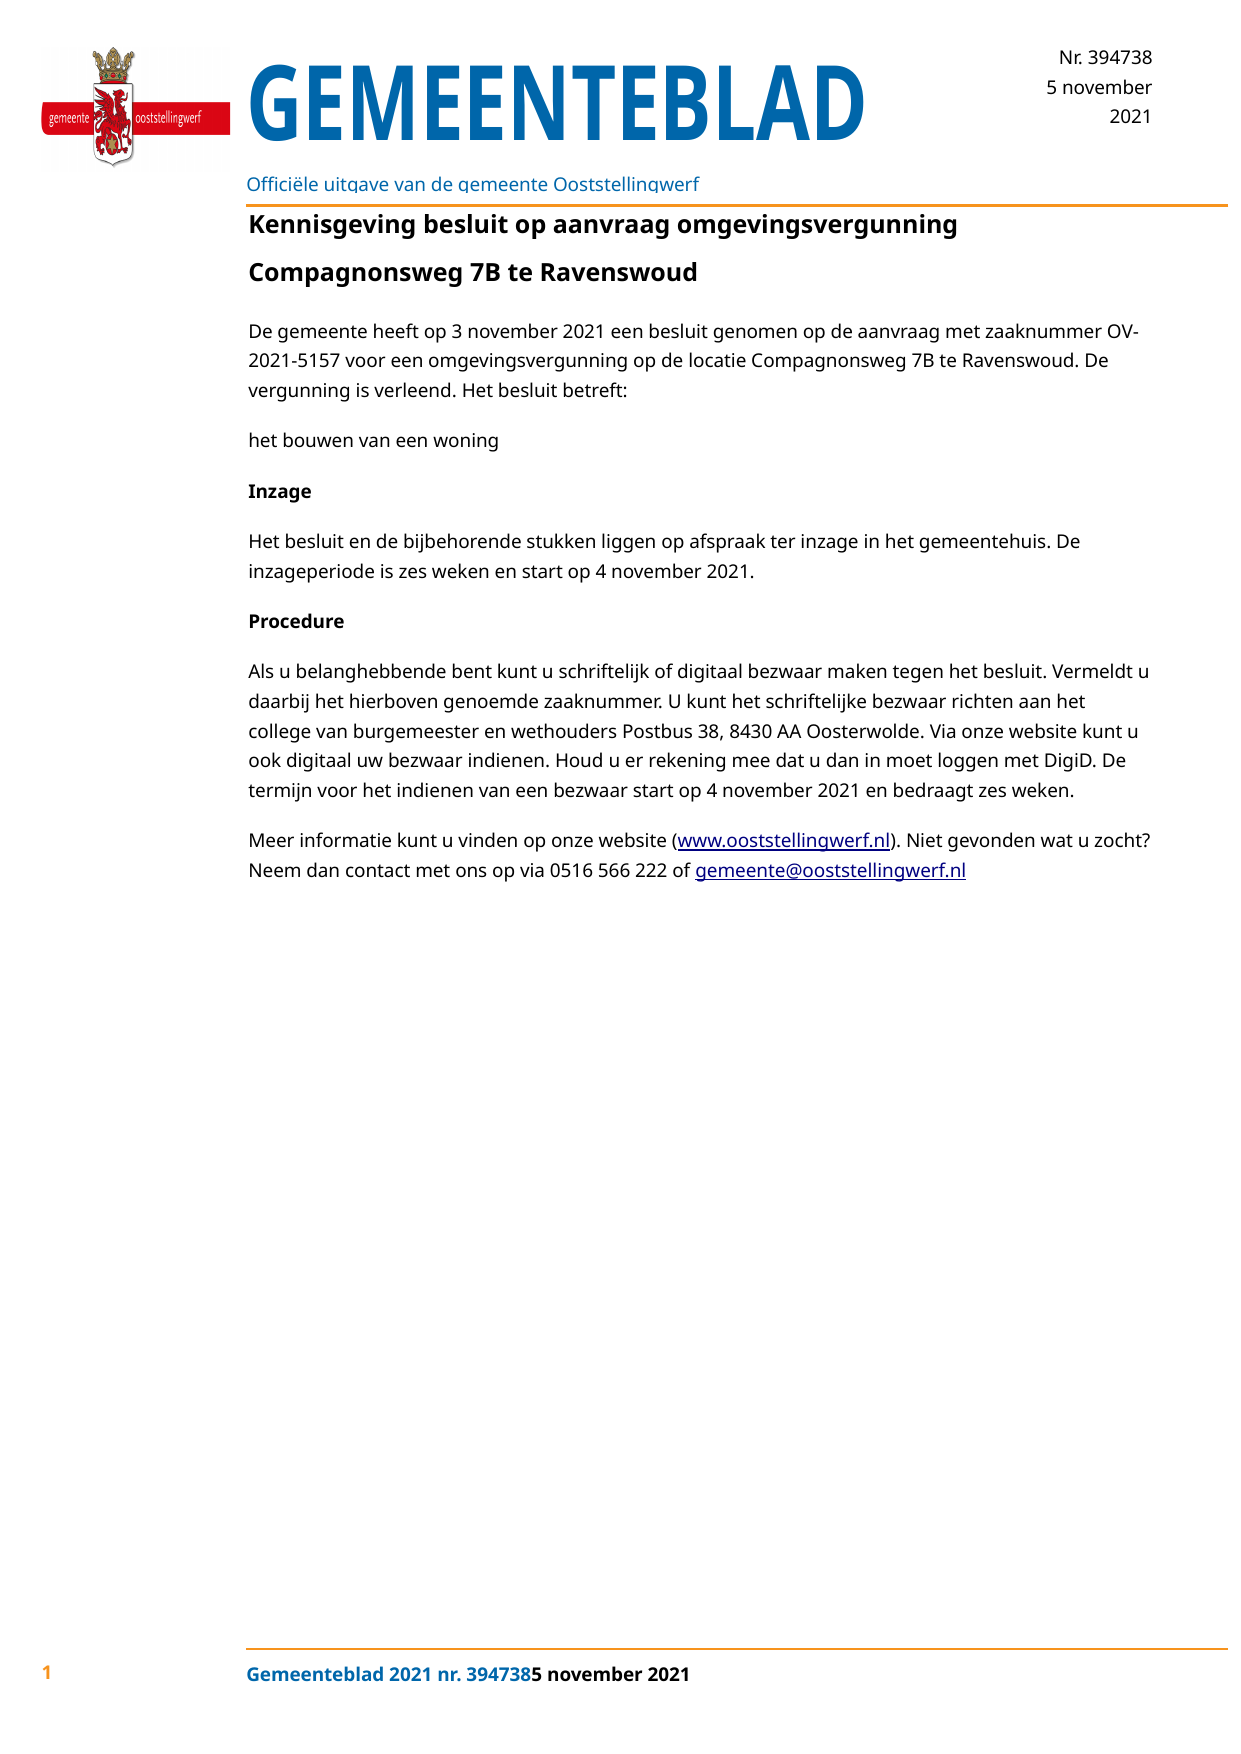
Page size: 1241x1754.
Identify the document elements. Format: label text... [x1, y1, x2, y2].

text De gemeente heeft op 3 november 2021 een besluit genomen op de aanvraag met zaaknummer OV-2021-5157 voor een omgevingsvergunning op de locatie Compagnonsweg 7B te Ravenswoud. De vergunning is verleend. Het besluit betreft: [248, 318, 1152, 403]
text het bouwen van een woning [248, 427, 1152, 453]
text Meer informatie kunt u vinden op onze website (www.ooststellingwerf.nl). Niet gevonden wat u zocht? Neem dan contact met ons op via 0516 566 222 of gemeente@ooststellingwerf.nl [248, 827, 1152, 883]
text Procedure [248, 608, 1152, 634]
text Kennisgeving besluit op aanvraag omgevingsvergunning Compagnonsweg 7B te Ravenswoud [248, 207, 1152, 288]
text Inzage [248, 478, 1152, 504]
picture [41, 47, 231, 172]
text Het besluit en de bijbehorende stukken liggen op afspraak ter inzage in het gemeentehuis. De inzageperiode is zes weken en start op 4 november 2021. [248, 528, 1152, 584]
text Als u belanghebbende bent kunt u schriftelijk of digitaal bezwaar maken tegen het besluit. Vermeldt u daarbij het hierboven genoemde zaaknummer. U kunt het schriftelijke bezwaar richten aan het college van burgemeester en wethouders Postbus 38, 8430 AA Oosterwolde. Via onze website kunt u ook digitaal uw bezwaar indienen. Houd u er rekening mee dat u dan in moet loggen met DigiD. De termijn voor het indienen van een bezwaar start op 4 november 2021 en bedraagt zes weken. [248, 659, 1152, 803]
